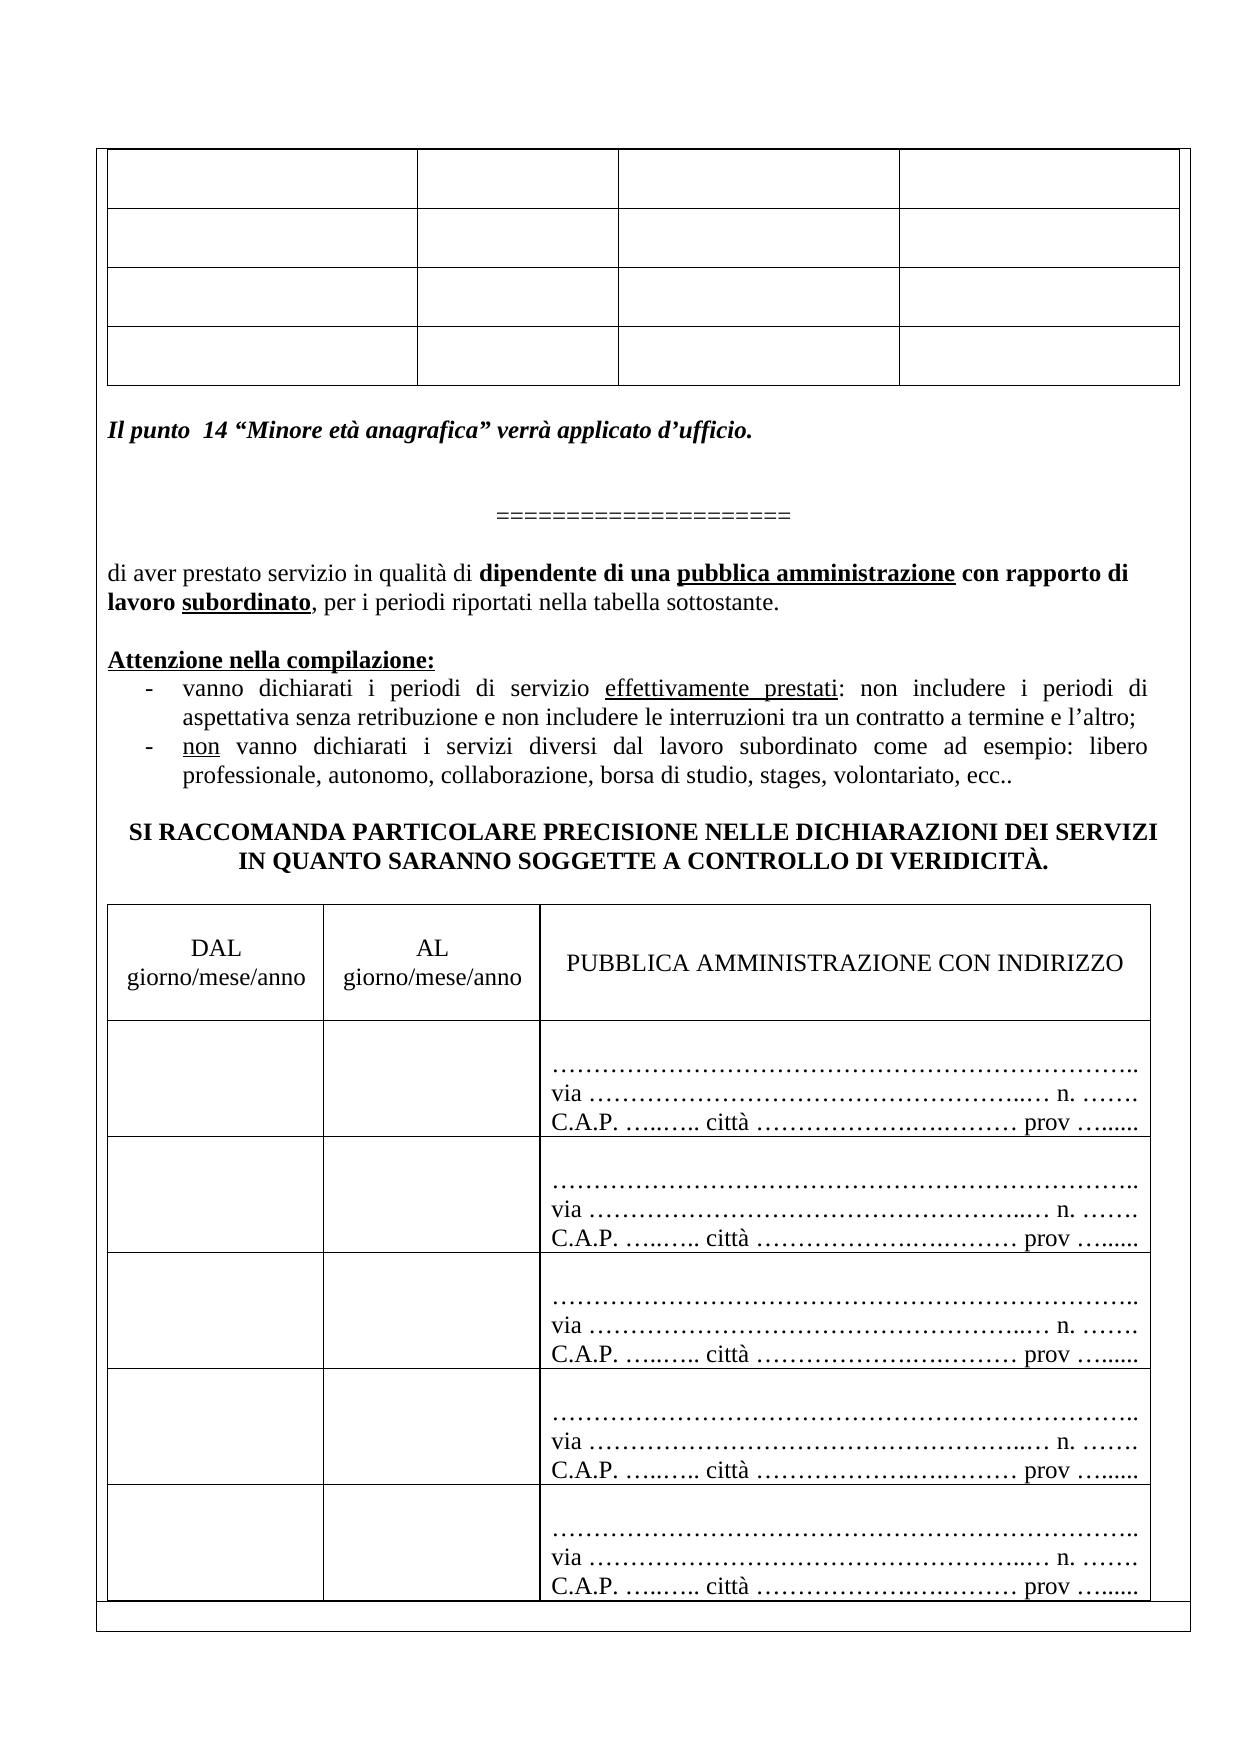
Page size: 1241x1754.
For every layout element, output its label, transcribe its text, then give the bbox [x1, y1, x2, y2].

table_cell [619, 268, 899, 326]
table_cell [108, 1137, 323, 1252]
table_cell [900, 209, 1179, 267]
table_cell [73, 1601, 96, 1631]
table_cell [900, 327, 1179, 385]
table_cell [108, 150, 417, 208]
table_cell Il punto 14 “Minore età anagrafica” verrà applicato d’ufficio. ===================== di aver prestato servizio in qualità di dipendente di una pubblica amministrazione con rapporto di lavoro subordinato, per i periodi riportati nella tabella sottostante. Attenzione nella compilazione: vanno dichiarati i periodi di servizio effettivamente prestati: non includere i periodi di aspettativa senza retribuzione e non includere le interruzioni tra un contratto a termine e l’altro; non vanno dichiarati i servizi diversi dal lavoro subordinato come ad esempio: libero professionale, autonomo, collaborazione, borsa di studio, stages, volontariato, ecc.. SI RACCOMANDA PARTICOLARE PRECISIONE NELLE DICHIARAZIONI DEI SERVIZI IN QUANTO SARANNO SOGGETTE A CONTROLLO DI VERIDICITÀ. [97, 149, 1190, 1601]
table_cell [108, 1485, 323, 1600]
table_cell [619, 327, 899, 385]
table_header DAL giorno/mese/anno [108, 905, 323, 1019]
table_header PUBBLICA AMMINISTRAZIONE CON INDIRIZZO [541, 905, 1150, 1019]
table_cell [324, 1137, 539, 1252]
table_cell [619, 150, 899, 208]
table_cell …………………………………………………………….. via ……………………………………………..… n. ……. C.A.P. …..….. città ……………….….……… prov …...... [541, 1253, 1150, 1368]
table_cell [418, 150, 618, 208]
table_cell [324, 1369, 539, 1484]
table_cell …………………………………………………………….. via ……………………………………………..… n. ……. C.A.P. …..….. città ……………….….……… prov …...... [541, 1369, 1150, 1484]
table_cell [418, 327, 618, 385]
table_cell [324, 1253, 539, 1368]
table_cell [108, 1253, 323, 1368]
table_cell [108, 268, 417, 326]
table_cell [324, 1021, 539, 1136]
table_cell [97, 1602, 1190, 1631]
table_cell …………………………………………………………….. via ……………………………………………..… n. ……. C.A.P. …..….. città ……………….….……… prov …...... [541, 1485, 1150, 1600]
table_cell [108, 1021, 323, 1136]
table_cell [108, 327, 417, 385]
table_header AL giorno/mese/anno [324, 905, 539, 1019]
table_cell [619, 209, 899, 267]
table_cell [418, 209, 618, 267]
table_cell …………………………………………………………….. via ……………………………………………..… n. ……. C.A.P. …..….. città ……………….….……… prov …...... [541, 1021, 1150, 1136]
table_cell [108, 1369, 323, 1484]
table_cell [418, 268, 618, 326]
table_cell [108, 209, 417, 267]
table_cell [900, 268, 1179, 326]
table_cell [73, 148, 96, 1601]
table_cell [324, 1485, 539, 1600]
table_cell [900, 150, 1179, 208]
table_cell …………………………………………………………….. via ……………………………………………..… n. ……. C.A.P. …..….. città ……………….….……… prov …...... [541, 1137, 1150, 1252]
